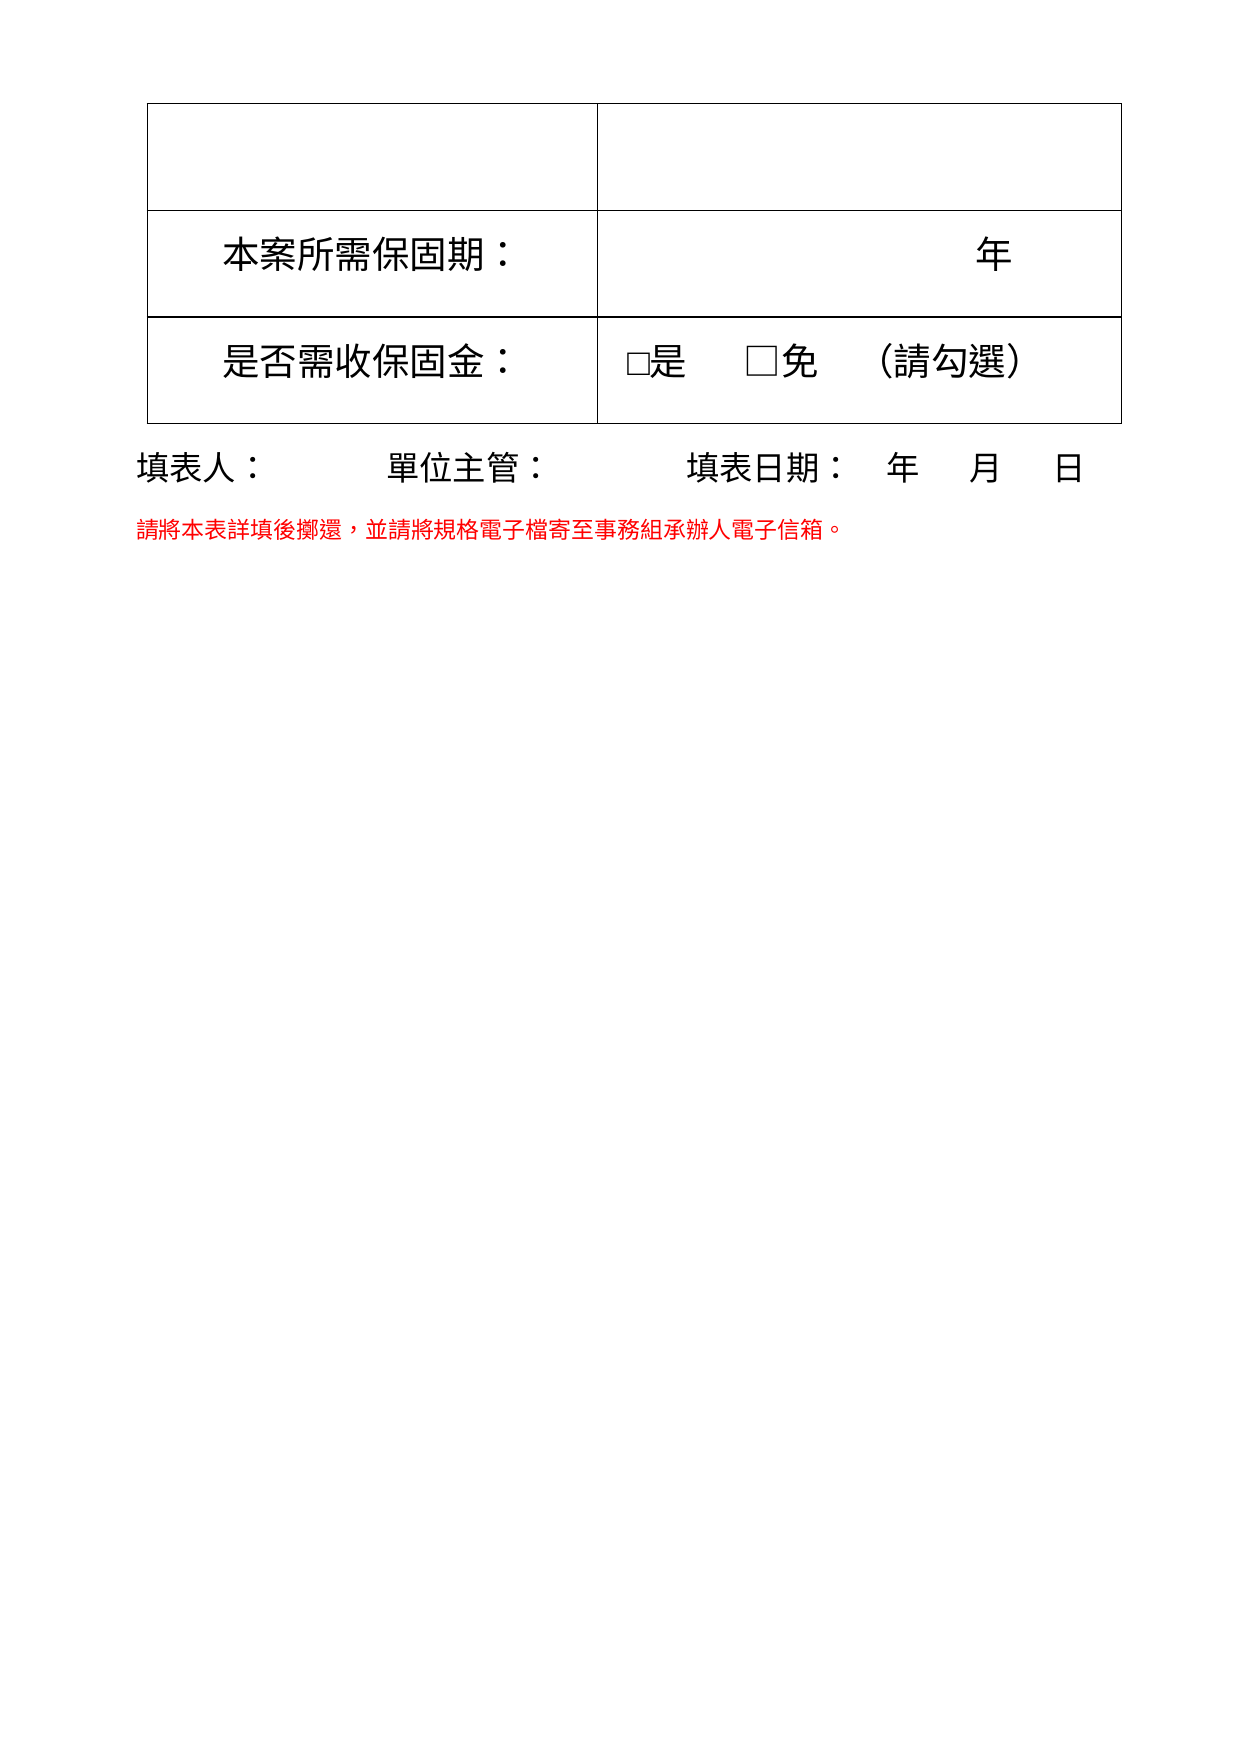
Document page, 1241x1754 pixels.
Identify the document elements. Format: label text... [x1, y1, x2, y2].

text 填表人： 單位主管： 填表日期： 年 月 日 [136, 424, 1104, 487]
table_cell 本案所需保固期： [148, 211, 597, 316]
table_cell 是否需收保固金： [148, 318, 597, 423]
table_cell [148, 104, 597, 210]
text 請將本表詳填後擲還，並請將規格電子檔寄至事務組承辦人電子信箱。 [136, 487, 1104, 549]
table_cell □是 □免 （請勾選） [598, 318, 1121, 423]
table_cell 年 [598, 211, 1121, 316]
table_cell [598, 104, 1121, 210]
